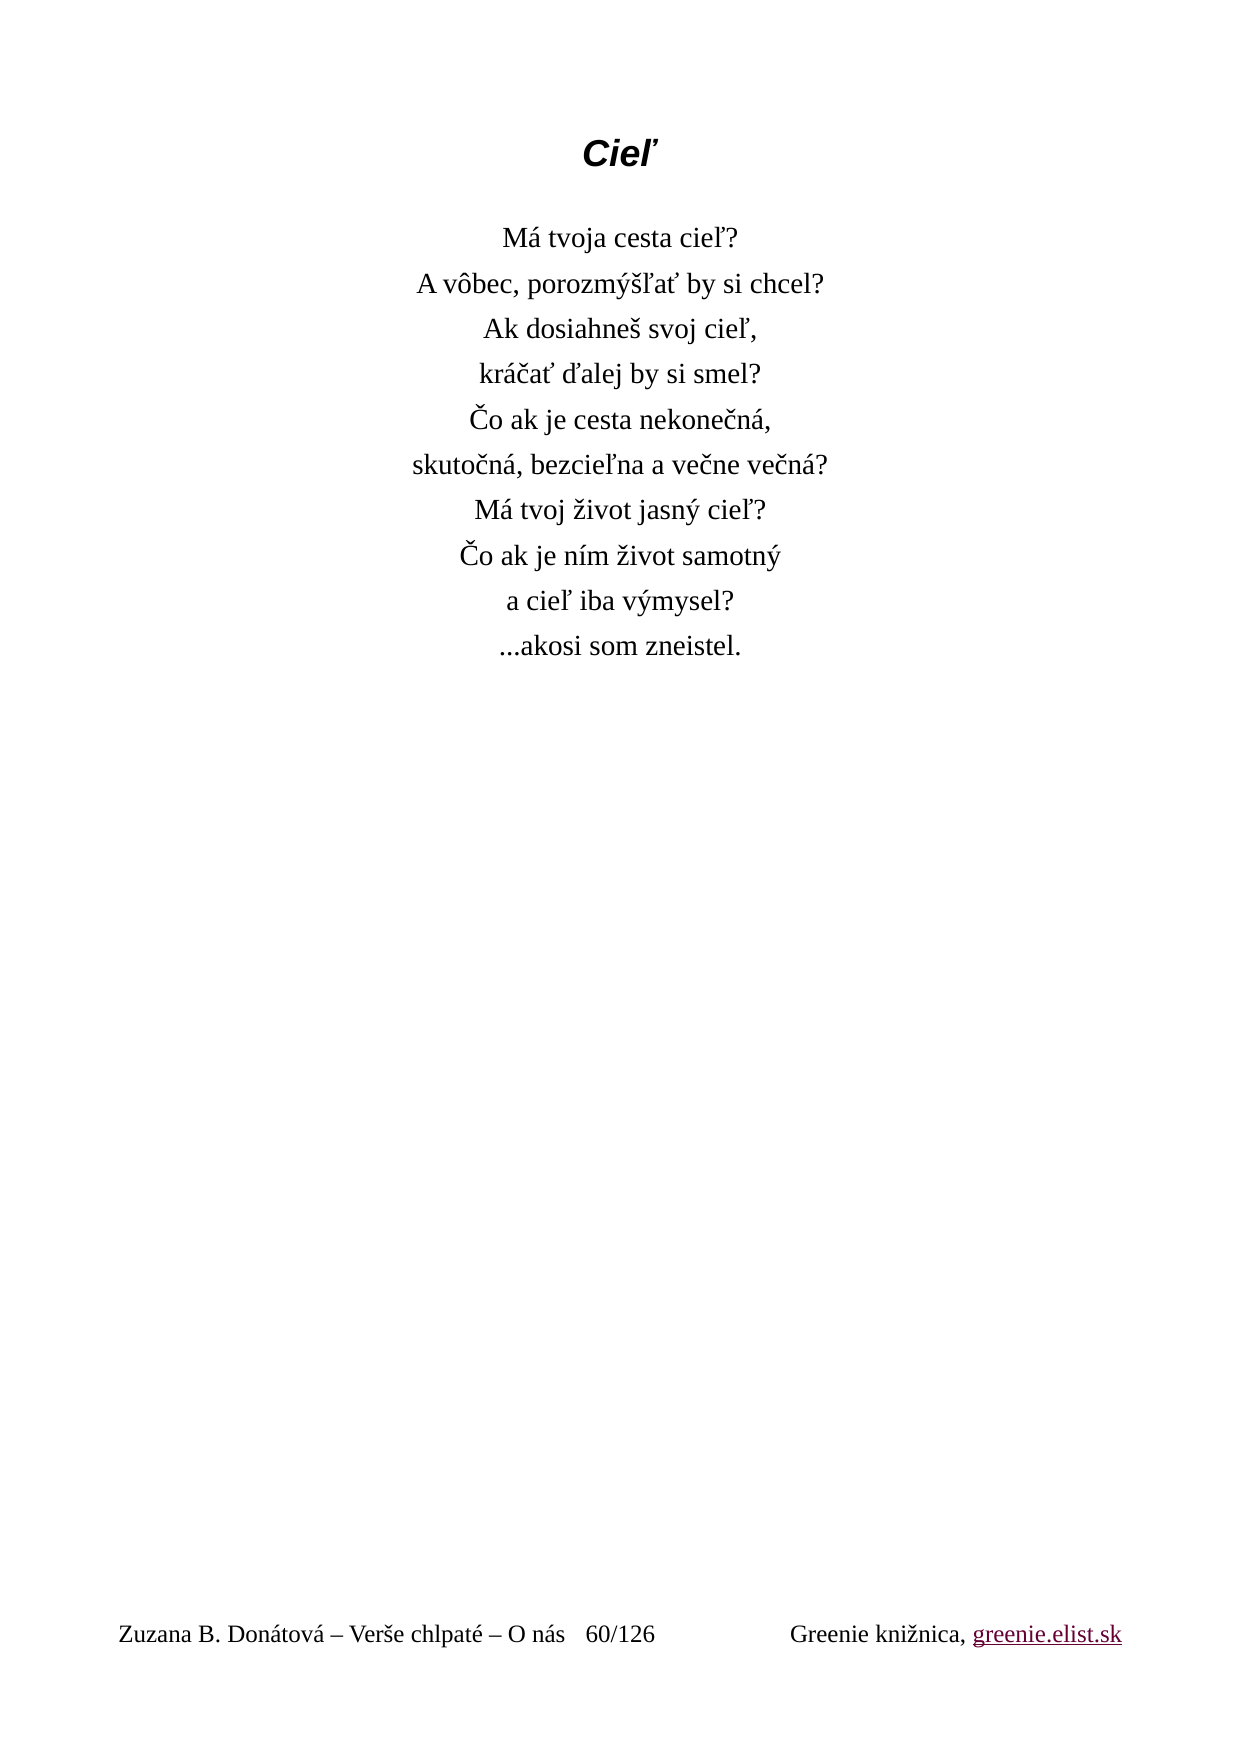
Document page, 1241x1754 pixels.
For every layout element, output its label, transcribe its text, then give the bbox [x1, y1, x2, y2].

text Čo ak je cesta nekonečná, [106, 402, 1134, 435]
text A vôbec, porozmýšľať by si chcel? [106, 266, 1134, 299]
text skutočná, bezcieľna a večne večná? [106, 447, 1134, 481]
subtitle Cieľ [106, 131, 1134, 174]
text Má tvoj život jasný cieľ? [106, 492, 1134, 526]
text Čo ak je ním život samotný [106, 538, 1134, 571]
text kráčať ďalej by si smel? [106, 356, 1134, 390]
text Ak dosiahneš svoj cieľ, [106, 311, 1134, 345]
text ...akosi som zneistel. [106, 628, 1134, 662]
text a cieľ iba výmysel? [106, 583, 1134, 617]
text Má tvoja cesta cieľ? [106, 221, 1134, 254]
